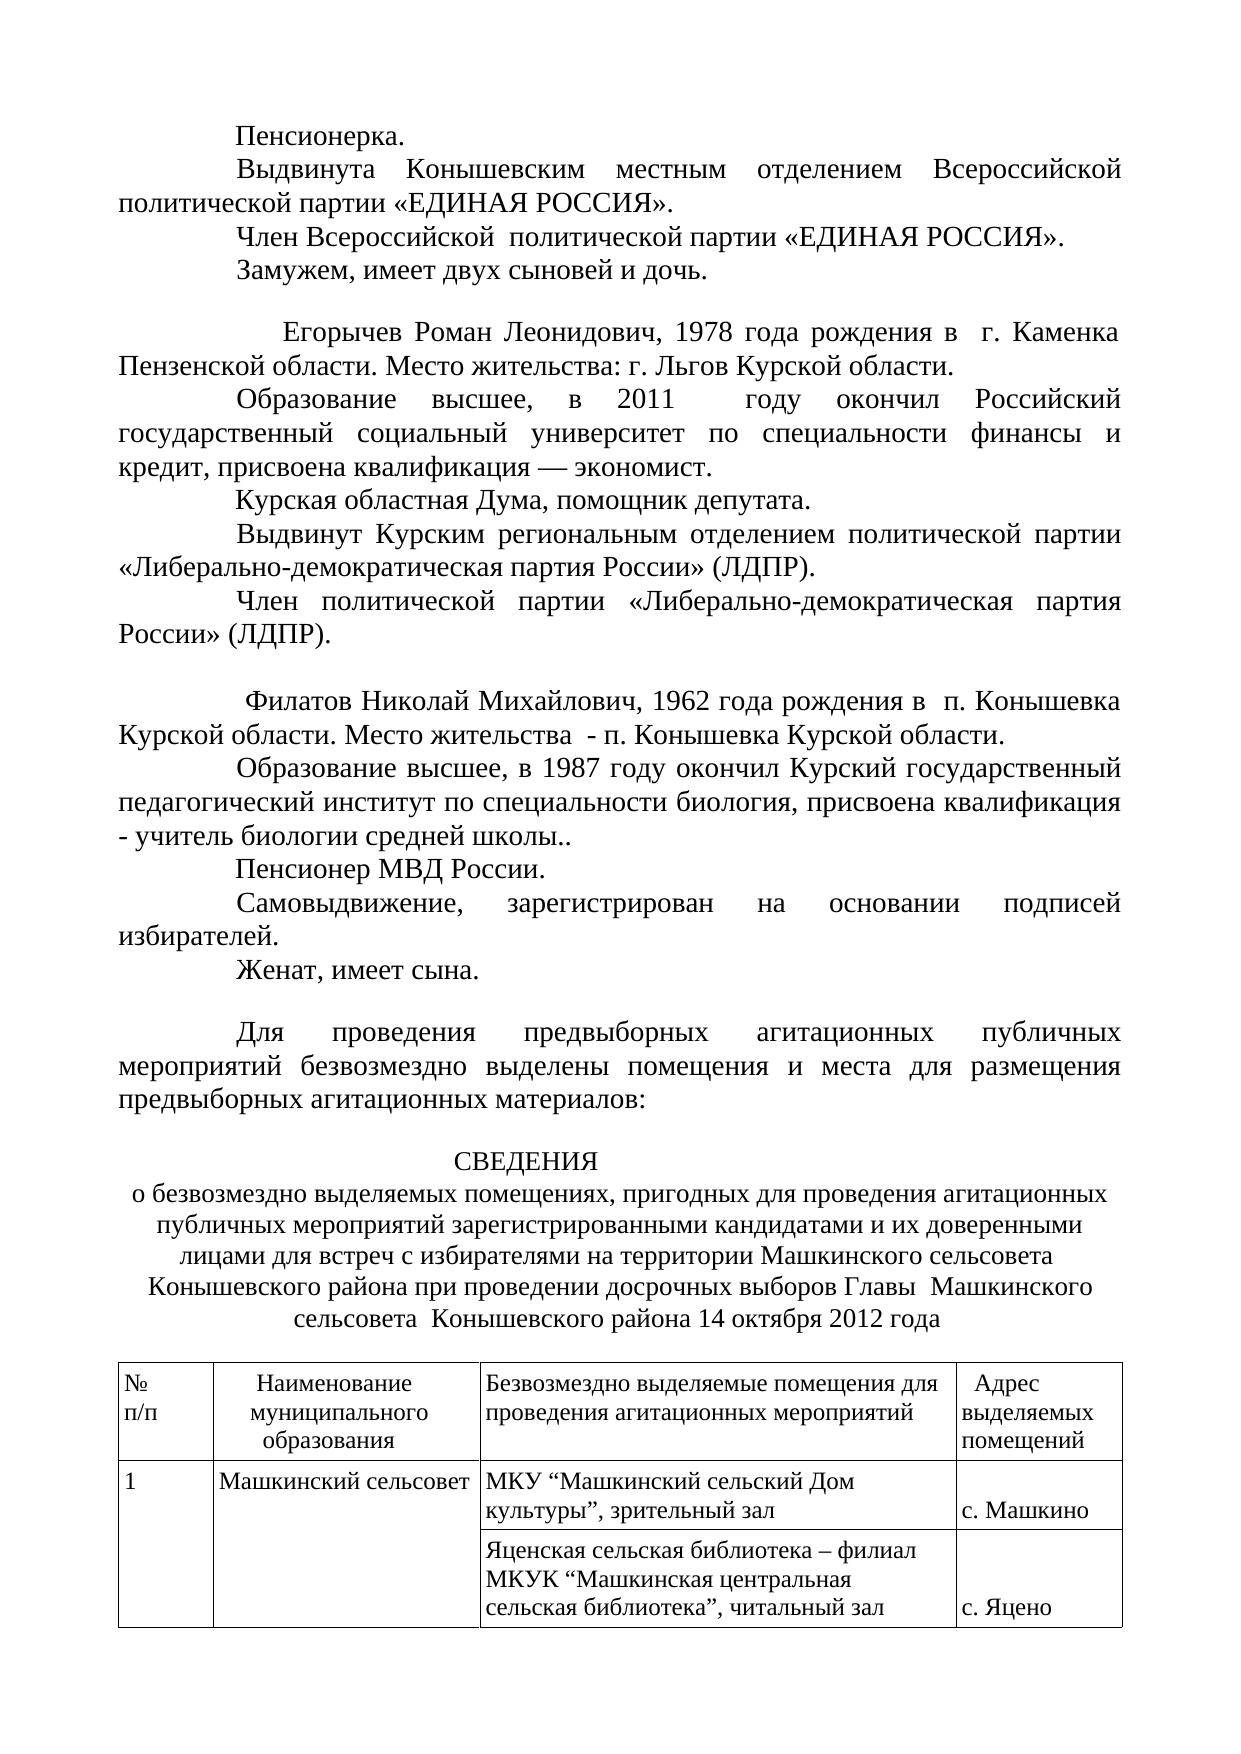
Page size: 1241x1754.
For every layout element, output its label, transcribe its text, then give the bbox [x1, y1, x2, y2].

text Пенсионерка. [118, 118, 1122, 152]
text СВЕДЕНИЯ [118, 1143, 1122, 1177]
text Образование высшее, в 2011 году окончил Российский государственный социальный университет по специальности финансы и кредит, присвоена квалификация — экономист. [118, 382, 1122, 482]
text Образование высшее, в 1987 году окончил Курский государственный педагогический институт по специальности биология, присвоена квалификация - учитель биологии средней школы.. [118, 751, 1122, 851]
table_cell Машкинский сельсовет [214, 1461, 479, 1627]
text Выдвинут Курским региональным отделением политической партии «Либерально-демократическая партия России» (ЛДПР). [118, 516, 1122, 583]
text Для проведения предвыборных агитационных публичных мероприятий безвозмездно выделены помещения и места для размещения предвыборных агитационных материалов: [118, 1014, 1122, 1115]
table_cell Яценская сельская библиотека – филиал МКУК “Машкинская центральная сельская библиотека”, читальный зал [481, 1530, 956, 1627]
text Пенсионер МВД России. [118, 851, 1122, 885]
table_cell с. Яцено [957, 1530, 1122, 1627]
text Курская областная Дума, помощник депутата. [118, 482, 1122, 516]
table_header Безвозмездно выделяемые помещения для проведения агитационных мероприятий [481, 1363, 956, 1460]
table_header с. Машкино [957, 1461, 1122, 1529]
text Егорычев Роман Леонидович, 1978 года рождения в г. Каменка Пензенской области. Место жительства: г. Льгов Курской области. [118, 314, 1122, 382]
table_header МКУ “Машкинский сельский Дом культуры”, зрительный зал [481, 1461, 956, 1529]
text Член политической партии «Либерально-демократическая партия России» (ЛДПР). [118, 583, 1122, 650]
table_cell 1 [119, 1461, 213, 1627]
text Замужем, имеет двух сыновей и дочь. [118, 252, 1122, 286]
text Член Всероссийской политической партии «ЕДИНАЯ РОССИЯ». [118, 219, 1122, 252]
text Женат, имеет сына. [118, 952, 1122, 985]
text Филатов Николай Михайлович, 1962 года рождения в п. Конышевка Курской области. Место жительства - п. Конышевка Курской области. [118, 683, 1122, 751]
text Самовыдвижение, зарегистрирован на основании подписей избирателей. [118, 885, 1122, 952]
table_header Наименование муниципального образования [214, 1363, 479, 1460]
text о безвозмездно выделяемых помещениях, пригодных для проведения агитационных публичных мероприятий зарегистрированными кандидатами и их доверенными лицами для встреч с избирателями на территории Машкинского сельсовета Конышевского района при проведении досрочных выборов Главы Машкинского сельсовета Конышевского района 14 октября 2012 года [118, 1177, 1122, 1333]
table_header № п/п [119, 1363, 213, 1460]
text Выдвинута Конышевским местным отделением Всероссийской политической партии «ЕДИНАЯ РОССИЯ». [118, 152, 1122, 219]
table_header Адрес выделяемых помещений [957, 1363, 1122, 1460]
